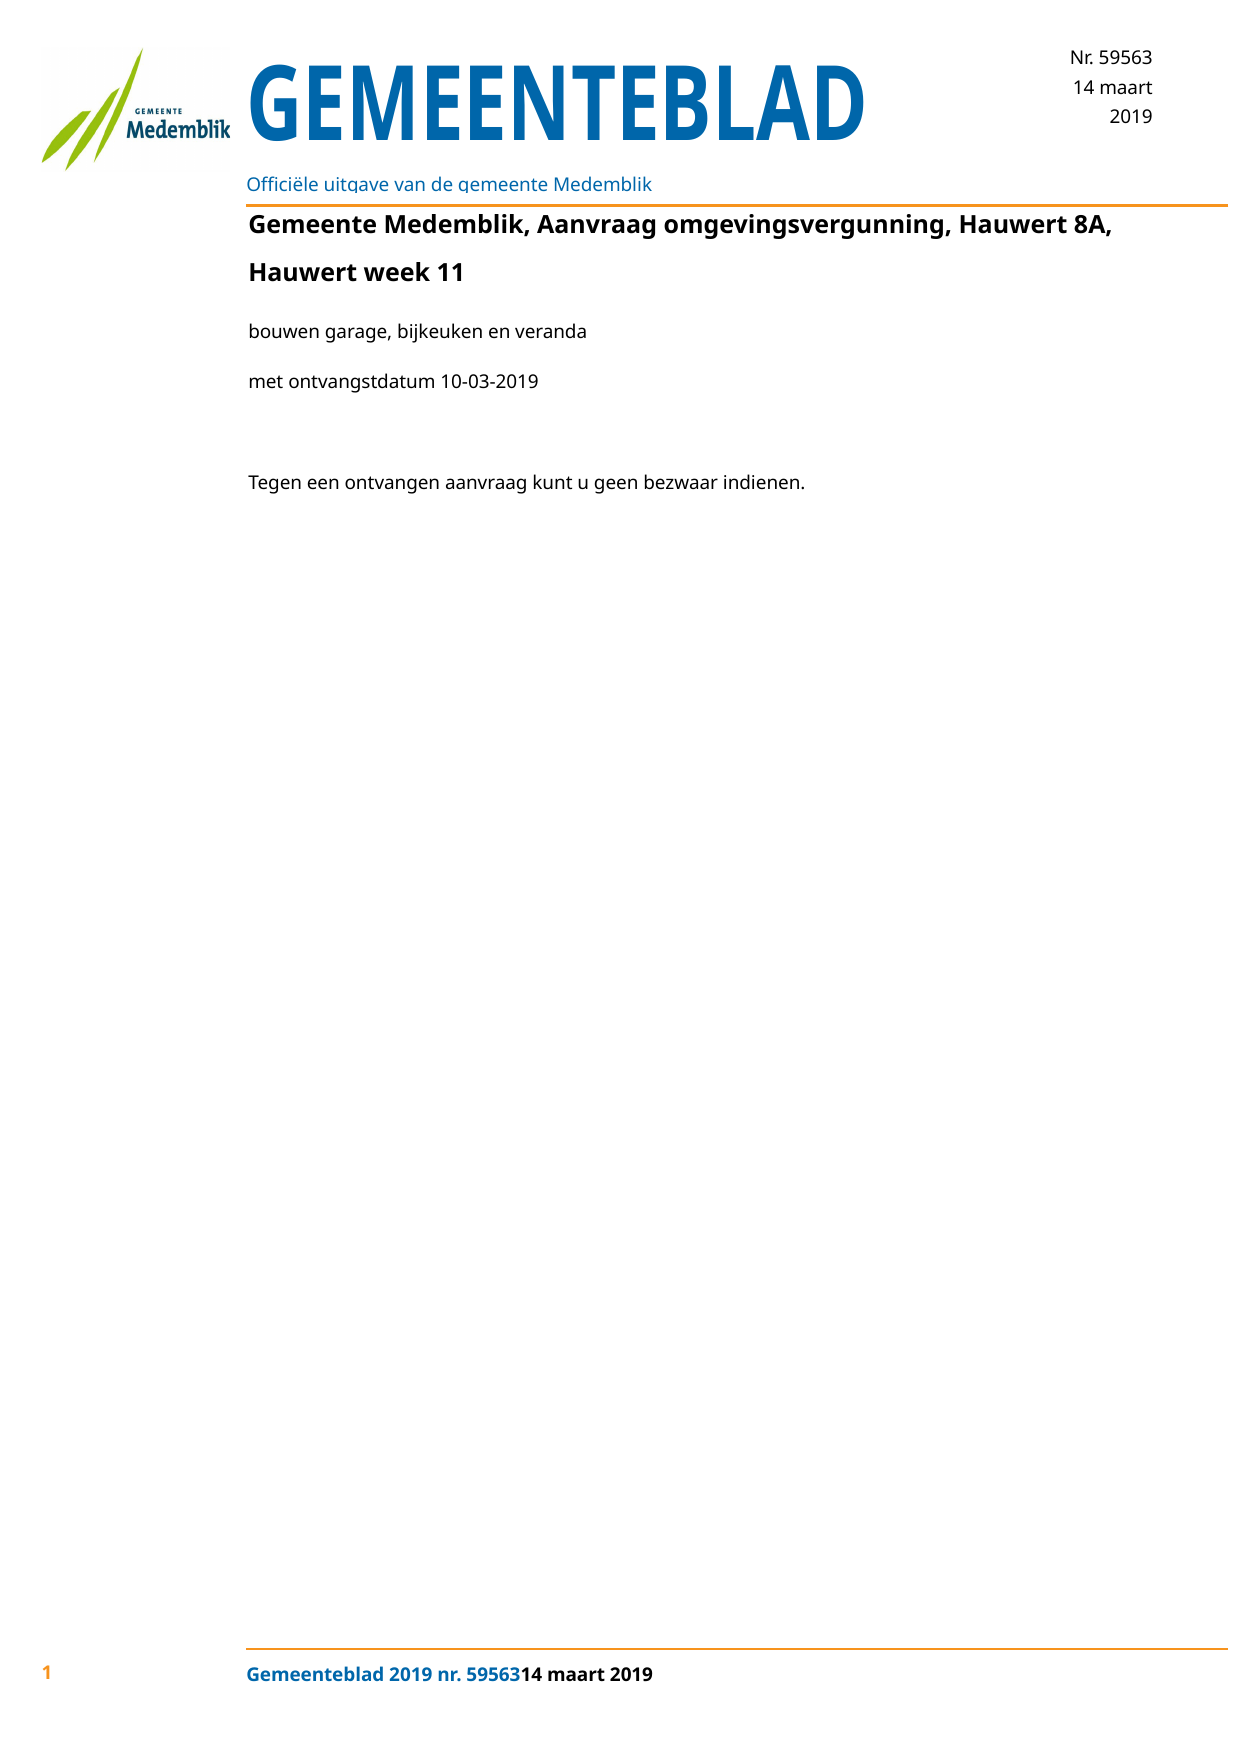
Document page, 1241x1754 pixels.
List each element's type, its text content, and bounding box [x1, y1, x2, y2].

text met ontvangstdatum 10-03-2019 [248, 368, 1152, 394]
text bouwen garage, bijkeuken en veranda [248, 318, 1152, 344]
text Tegen een ontvangen aanvraag kunt u geen bezwaar indienen. [248, 469, 1152, 495]
text Gemeente Medemblik, Aanvraag omgevingsvergunning, Hauwert 8A, Hauwert week 11 [248, 207, 1152, 288]
picture [41, 47, 231, 172]
